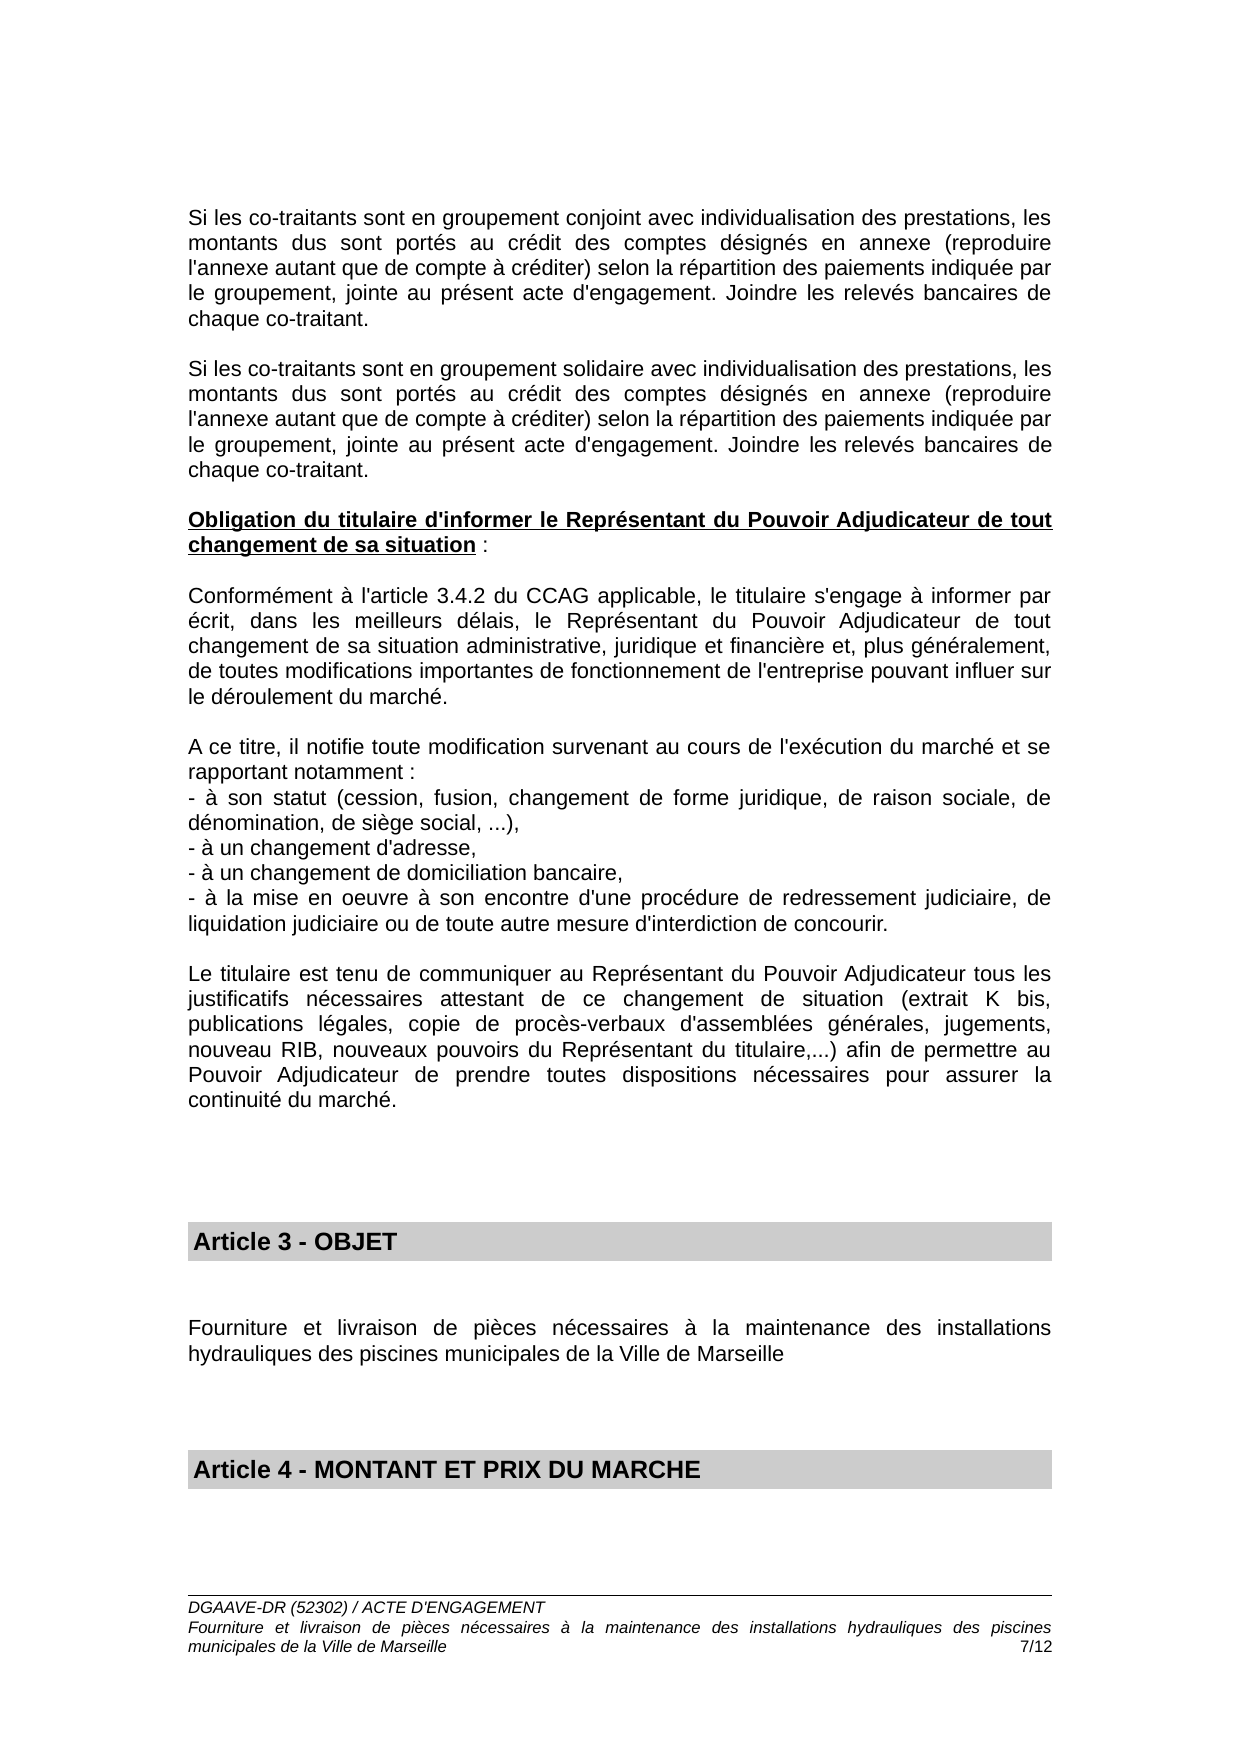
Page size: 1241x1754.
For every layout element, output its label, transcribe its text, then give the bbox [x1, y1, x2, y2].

subtitle MONTANT ET PRIX DU MARCHE [190, 1452, 1050, 1487]
text Si les co-traitants sont en groupement solidaire avec individualisation des prestations, les montants dus sont portés au crédit des comptes désignés en annexe (reproduire l'annexe autant que de compte à créditer) selon la répartition des paiements indiquée par le groupement, jointe au présent acte d'engagement. Joindre les relevés bancaires de chaque co-traitant. [188, 356, 1052, 482]
text Conformément à l'article 3.4.2 du CCAG applicable, le titulaire s'engage à informer par écrit, dans les meilleurs délais, le Représentant du Pouvoir Adjudicateur de tout changement de sa situation administrative, juridique et financière et, plus généralement, de toutes modifications importantes de fonctionnement de l'entreprise pouvant influer sur le déroulement du marché. [188, 583, 1052, 709]
subtitle OBJET [190, 1224, 1050, 1258]
text - à la mise en oeuvre à son encontre d'une procédure de redressement judiciaire, de liquidation judiciaire ou de toute autre mesure d'interdiction de concourir. [188, 885, 1052, 936]
text Obligation du titulaire d'informer le Représentant du Pouvoir Adjudicateur de tout [188, 507, 1052, 529]
text Le titulaire est tenu de communiquer au Représentant du Pouvoir Adjudicateur tous les justificatifs nécessaires attestant de ce changement de situation (extrait K bis, publications légales, copie de procès-verbaux d'assemblées générales, jugements, nouveau RIB, nouveaux pouvoirs du Représentant du titulaire,...) afin de permettre au Pouvoir Adjudicateur de prendre toutes dispositions nécessaires pour assurer la continuité du marché. [188, 961, 1052, 1112]
text Si les co-traitants sont en groupement conjoint avec individualisation des prestations, les montants dus sont portés au crédit des comptes désignés en annexe (reproduire l'annexe autant que de compte à créditer) selon la répartition des paiements indiquée par le groupement, jointe au présent acte d'engagement. Joindre les relevés bancaires de chaque co-traitant. [188, 204, 1052, 331]
text A ce titre, il notifie toute modification survenant au cours de l'exécution du marché et se rapportant notamment : [188, 734, 1052, 784]
text - à un changement de domiciliation bancaire, [188, 860, 1052, 885]
text changement de sa situation : [188, 530, 1052, 557]
text - à son statut (cession, fusion, changement de forme juridique, de raison sociale, de dénomination, de siège social, ...), [188, 784, 1052, 835]
text Fourniture et livraison de pièces nécessaires à la maintenance des installations hydrauliques des piscines municipales de la Ville de Marseille [188, 1315, 1052, 1366]
text - à un changement d'adresse, [188, 835, 1052, 860]
